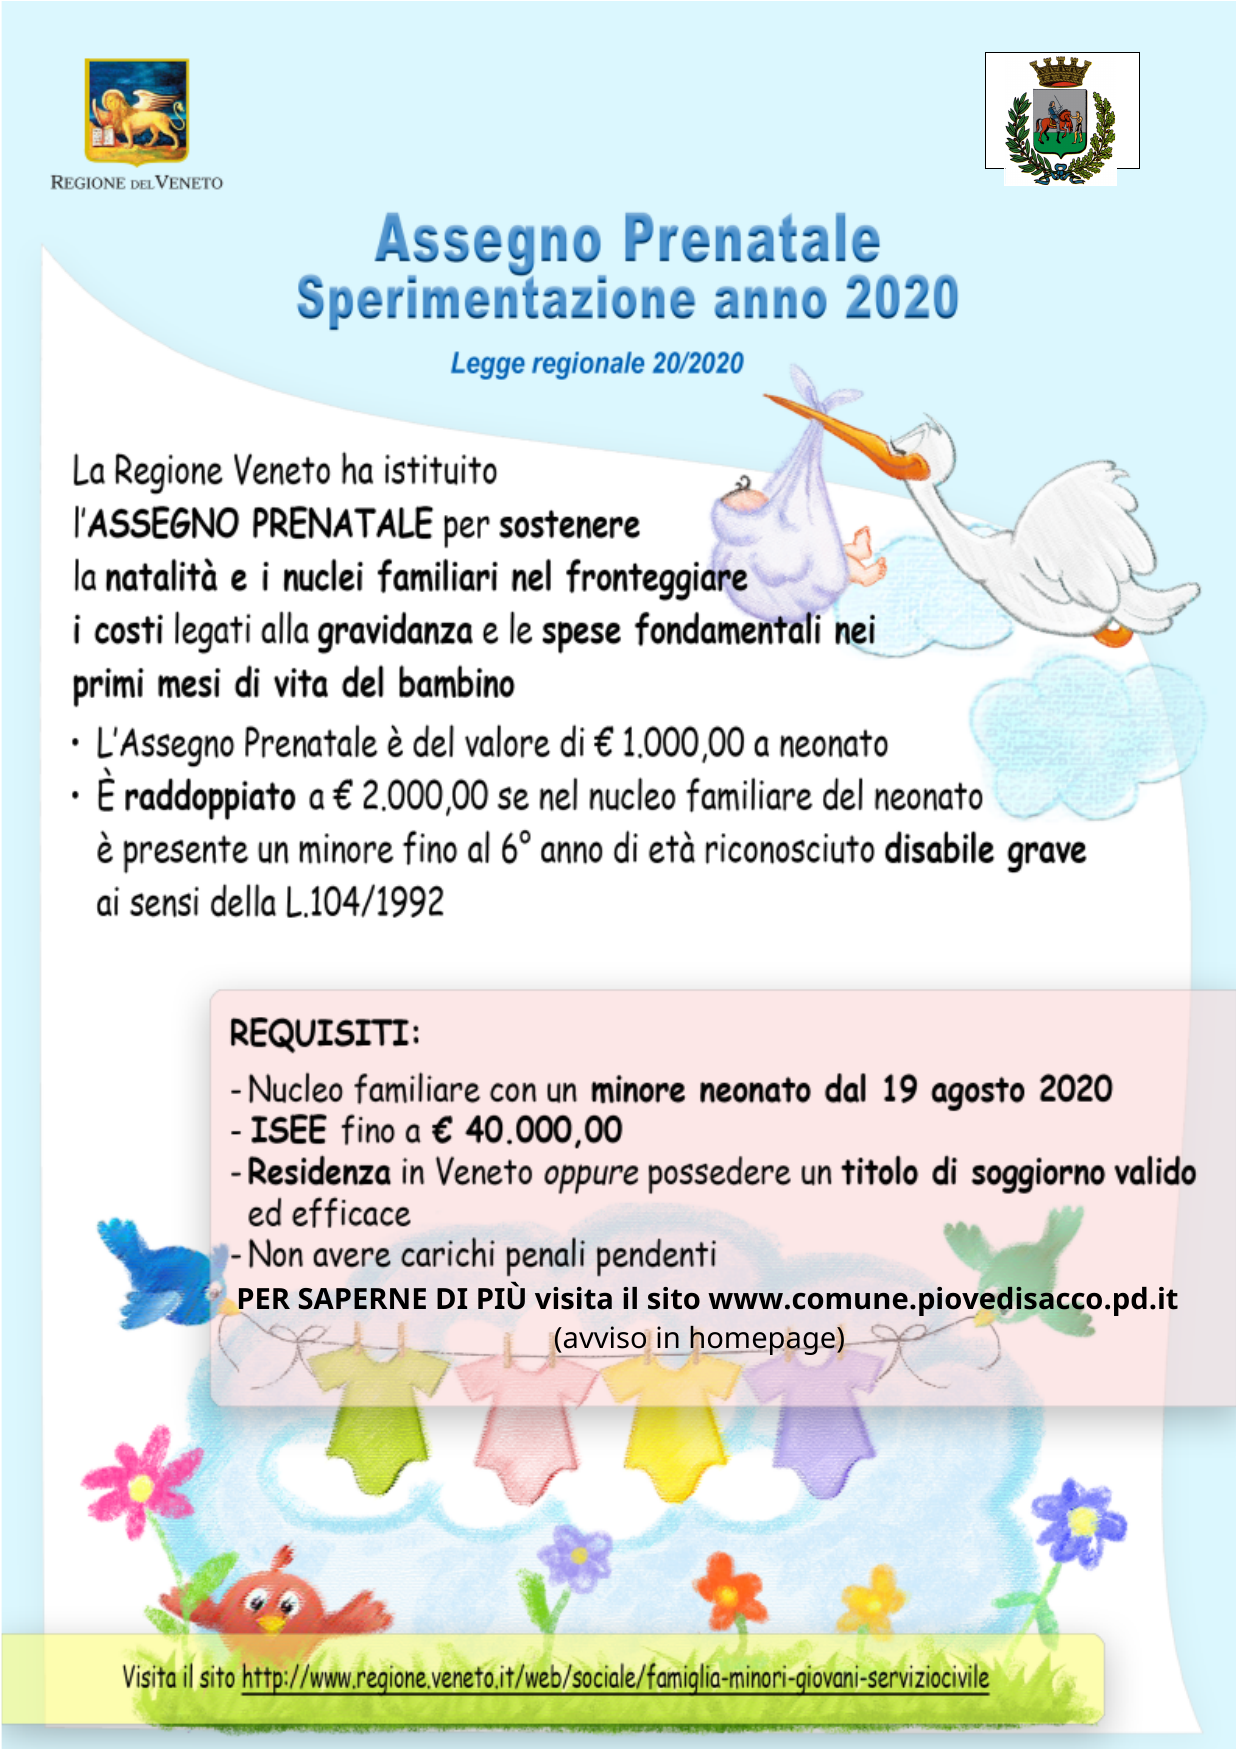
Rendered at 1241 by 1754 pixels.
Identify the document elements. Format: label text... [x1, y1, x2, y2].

text SPAZIO PER LOGO COMUNE [1001, 55, 1124, 186]
text (avviso in homepage) [236, 1318, 1221, 1357]
text PER SAPERNE DI PIÙ visita il sito www.comune.piovedisacco.pd.it [236, 1278, 1221, 1318]
picture [1005, 56, 1116, 185]
